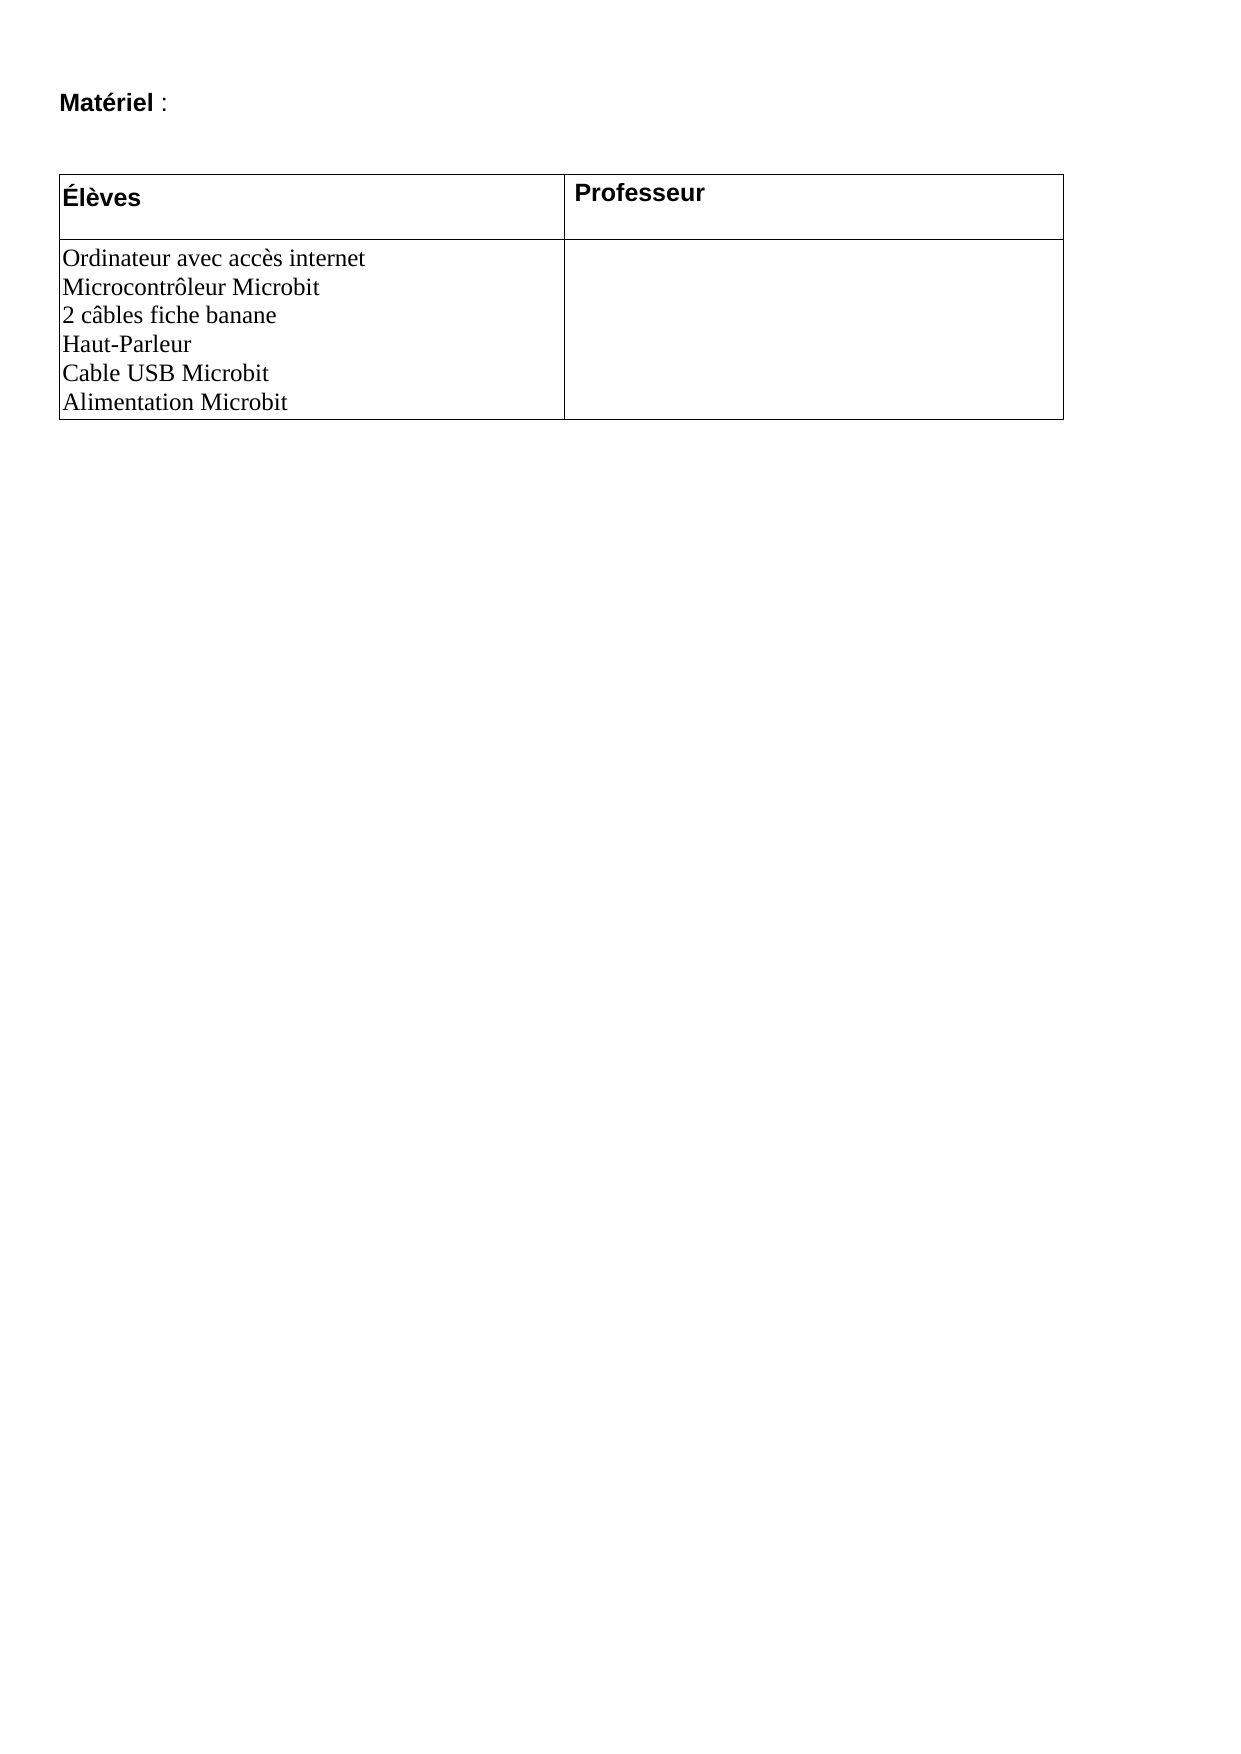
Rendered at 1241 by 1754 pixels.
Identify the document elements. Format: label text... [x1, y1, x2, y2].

table_header Professeur [565, 175, 1063, 239]
table_header Élèves [60, 175, 564, 239]
table_cell Ordinateur avec accès internet Microcontrôleur Microbit 2 câbles fiche banane Haut-Parleur Cable USB Microbit Alimentation Microbit [60, 240, 564, 418]
text Matériel : [59, 88, 1181, 117]
table_cell [565, 240, 1063, 418]
